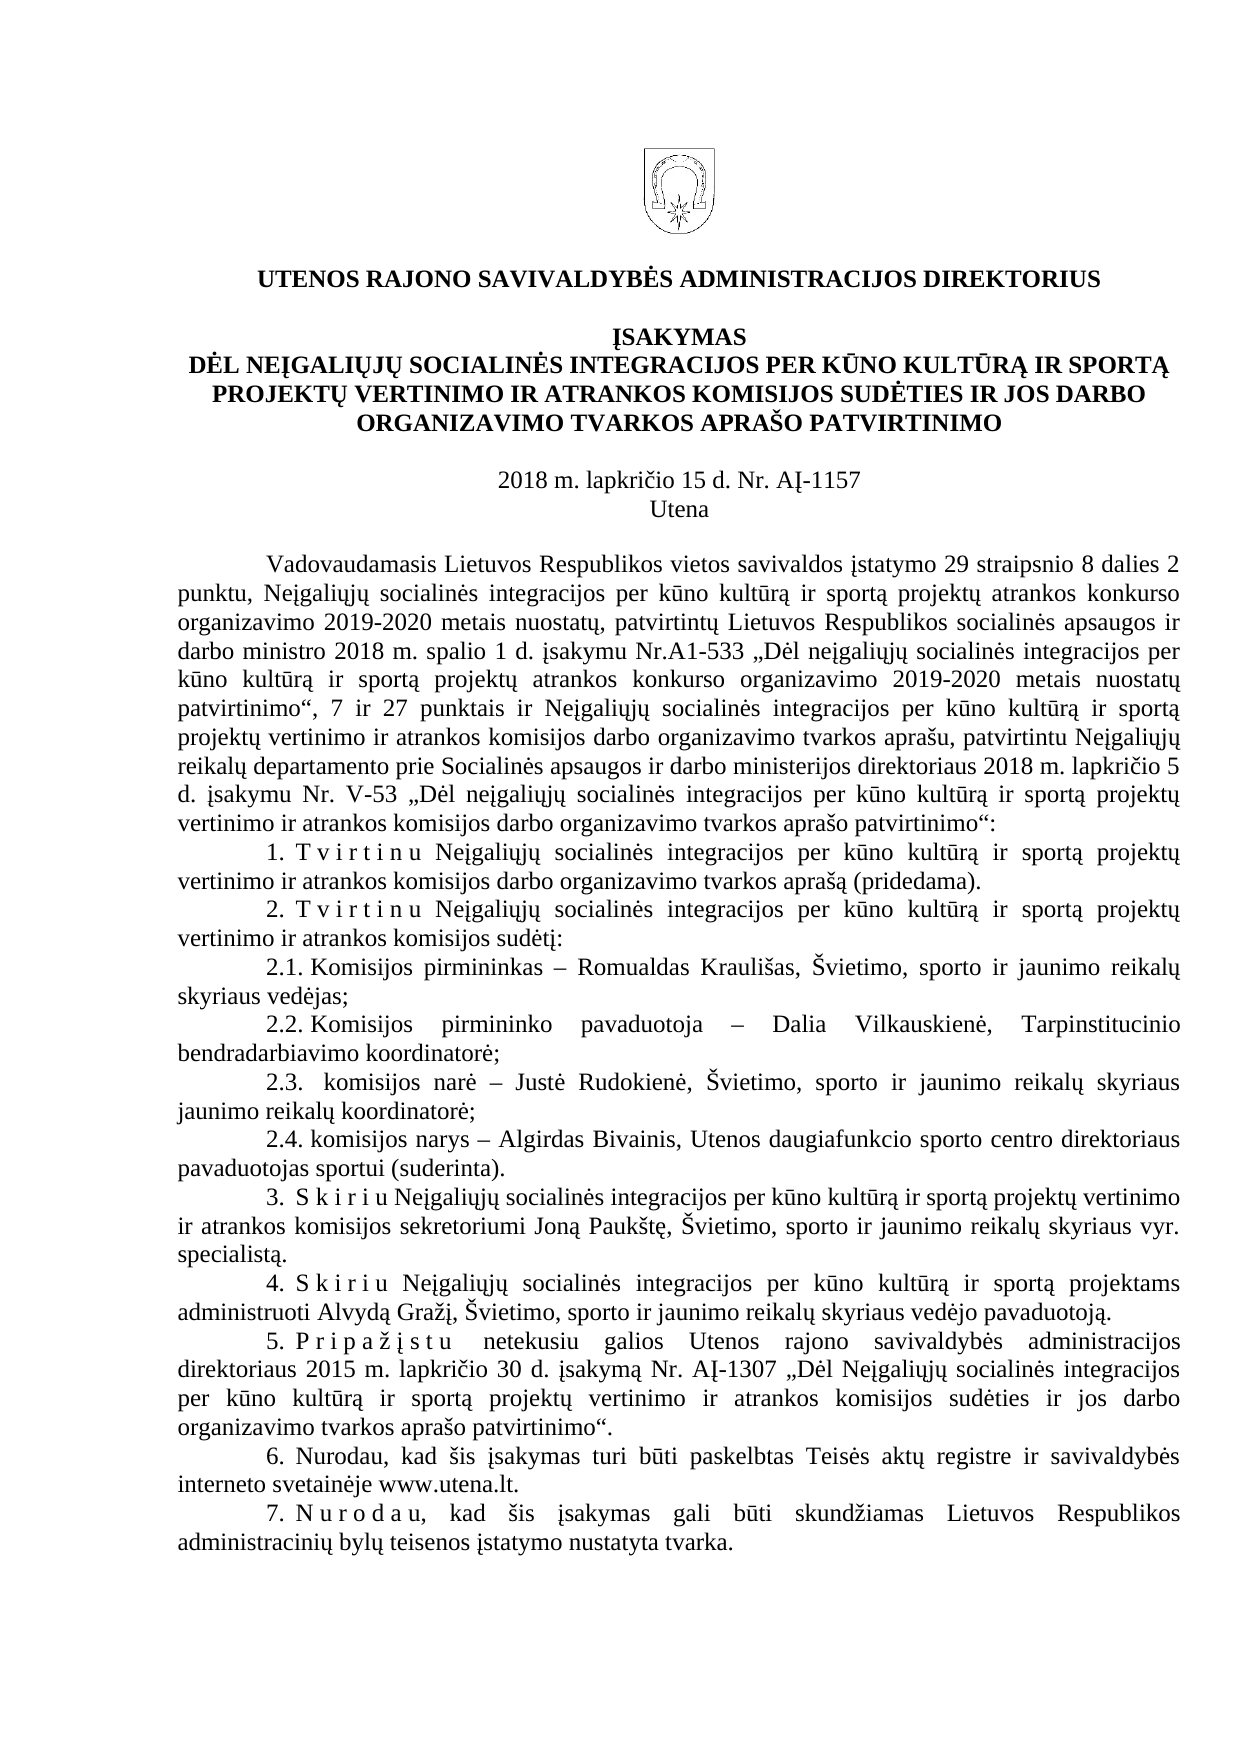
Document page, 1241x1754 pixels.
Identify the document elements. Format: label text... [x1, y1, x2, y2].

text 2018 m. lapkričio 15 d. Nr. AĮ-1157 [177, 466, 1181, 494]
text 5. Pripažįstu netekusiu galios Utenos rajono savivaldybės administracijos direktoriaus 2015 m. lapkričio 30 d. įsakymą Nr. AĮ-1307 „Dėl Neįgaliųjų socialinės integracijos per kūno kultūrą ir sportą projektų vertinimo ir atrankos komisijos sudėties ir jos darbo organizavimo tvarkos aprašo patvirtinimo“. [177, 1326, 1181, 1441]
text ĮSAKYMAS [177, 322, 1181, 351]
text 6. Nurodau, kad šis įsakymas turi būti paskelbtas Teisės aktų registre ir savivaldybės interneto svetainėje www.utena.lt. [177, 1441, 1181, 1498]
text UTENOS RAJONO SAVIVALDYBĖS ADMINISTRACIJOS DIREKTORIUS [177, 264, 1181, 293]
text 2.2. Komisijos pirmininko pavaduotoja – Dalia Vilkauskienė, Tarpinstitucinio bendradarbiavimo koordinatorė; [177, 1009, 1181, 1067]
text 7. Nurodau, kad šis įsakymas gali būti skundžiamas Lietuvos Respublikos administracinių bylų teisenos įstatymo nustatyta tvarka. [177, 1498, 1181, 1556]
text 2.1. Komisijos pirmininkas – Romualdas Kraulišas, Švietimo, sporto ir jaunimo reikalų skyriaus vedėjas; [177, 952, 1181, 1009]
text 3. Skiriu Neįgaliųjų socialinės integracijos per kūno kultūrą ir sportą projektų vertinimo ir atrankos komisijos sekretoriumi Joną Paukštę, Švietimo, sporto ir jaunimo reikalų skyriaus vyr. specialistą. [177, 1182, 1181, 1268]
text DĖL NEĮGALIŲJŲ SOCIALINĖS INTEGRACIJOS PER KŪNO KULTŪRĄ IR SPORTĄ PROJEKTŲ VERTINIMO IR ATRANKOS KOMISIJOS SUDĖTIES IR JOS DARBO ORGANIZAVIMO TVARKOS APRAŠO PATVIRTINIMO [177, 351, 1181, 437]
text 1. Tvirtinu Neįgaliųjų socialinės integracijos per kūno kultūrą ir sportą projektų vertinimo ir atrankos komisijos darbo organizavimo tvarkos aprašą (pridedama). [177, 837, 1181, 894]
text Utena [177, 494, 1181, 523]
text 2. Tvirtinu Neįgaliųjų socialinės integracijos per kūno kultūrą ir sportą projektų vertinimo ir atrankos komisijos sudėtį: [177, 894, 1181, 952]
text Vadovaudamasis Lietuvos Respublikos vietos savivaldos įstatymo 29 straipsnio 8 dalies 2 punktu, Neįgaliųjų socialinės integracijos per kūno kultūrą ir sportą projektų atrankos konkurso organizavimo 2019-2020 metais nuostatų, patvirtintų Lietuvos Respublikos socialinės apsaugos ir darbo ministro 2018 m. spalio 1 d. įsakymu Nr.A1-533 „Dėl neįgaliųjų socialinės integracijos per kūno kultūrą ir sportą projektų atrankos konkurso organizavimo 2019-2020 metais nuostatų patvirtinimo“, 7 ir 27 punktais ir Neįgaliųjų socialinės integracijos per kūno kultūrą ir sportą projektų vertinimo ir atrankos komisijos darbo organizavimo tvarkos aprašu, patvirtintu Neįgaliųjų reikalų departamento prie Socialinės apsaugos ir darbo ministerijos direktoriaus 2018 m. lapkričio 5 d. įsakymu Nr. V-53 „Dėl neįgaliųjų socialinės integracijos per kūno kultūrą ir sportą projektų vertinimo ir atrankos komisijos darbo organizavimo tvarkos aprašo patvirtinimo“: [177, 549, 1181, 837]
text 2.4. komisijos narys – Algirdas Bivainis, Utenos daugiafunkcio sporto centro direktoriaus pavaduotojas sportui (suderinta). [177, 1124, 1181, 1182]
text 4. Skiriu Neįgaliųjų socialinės integracijos per kūno kultūrą ir sportą projektams administruoti Alvydą Gražį, Švietimo, sporto ir jaunimo reikalų skyriaus vedėjo pavaduotoją. [177, 1268, 1181, 1326]
text 2.3. komisijos narė – Justė Rudokienė, Švietimo, sporto ir jaunimo reikalų skyriaus jaunimo reikalų koordinatorė; [177, 1067, 1181, 1124]
